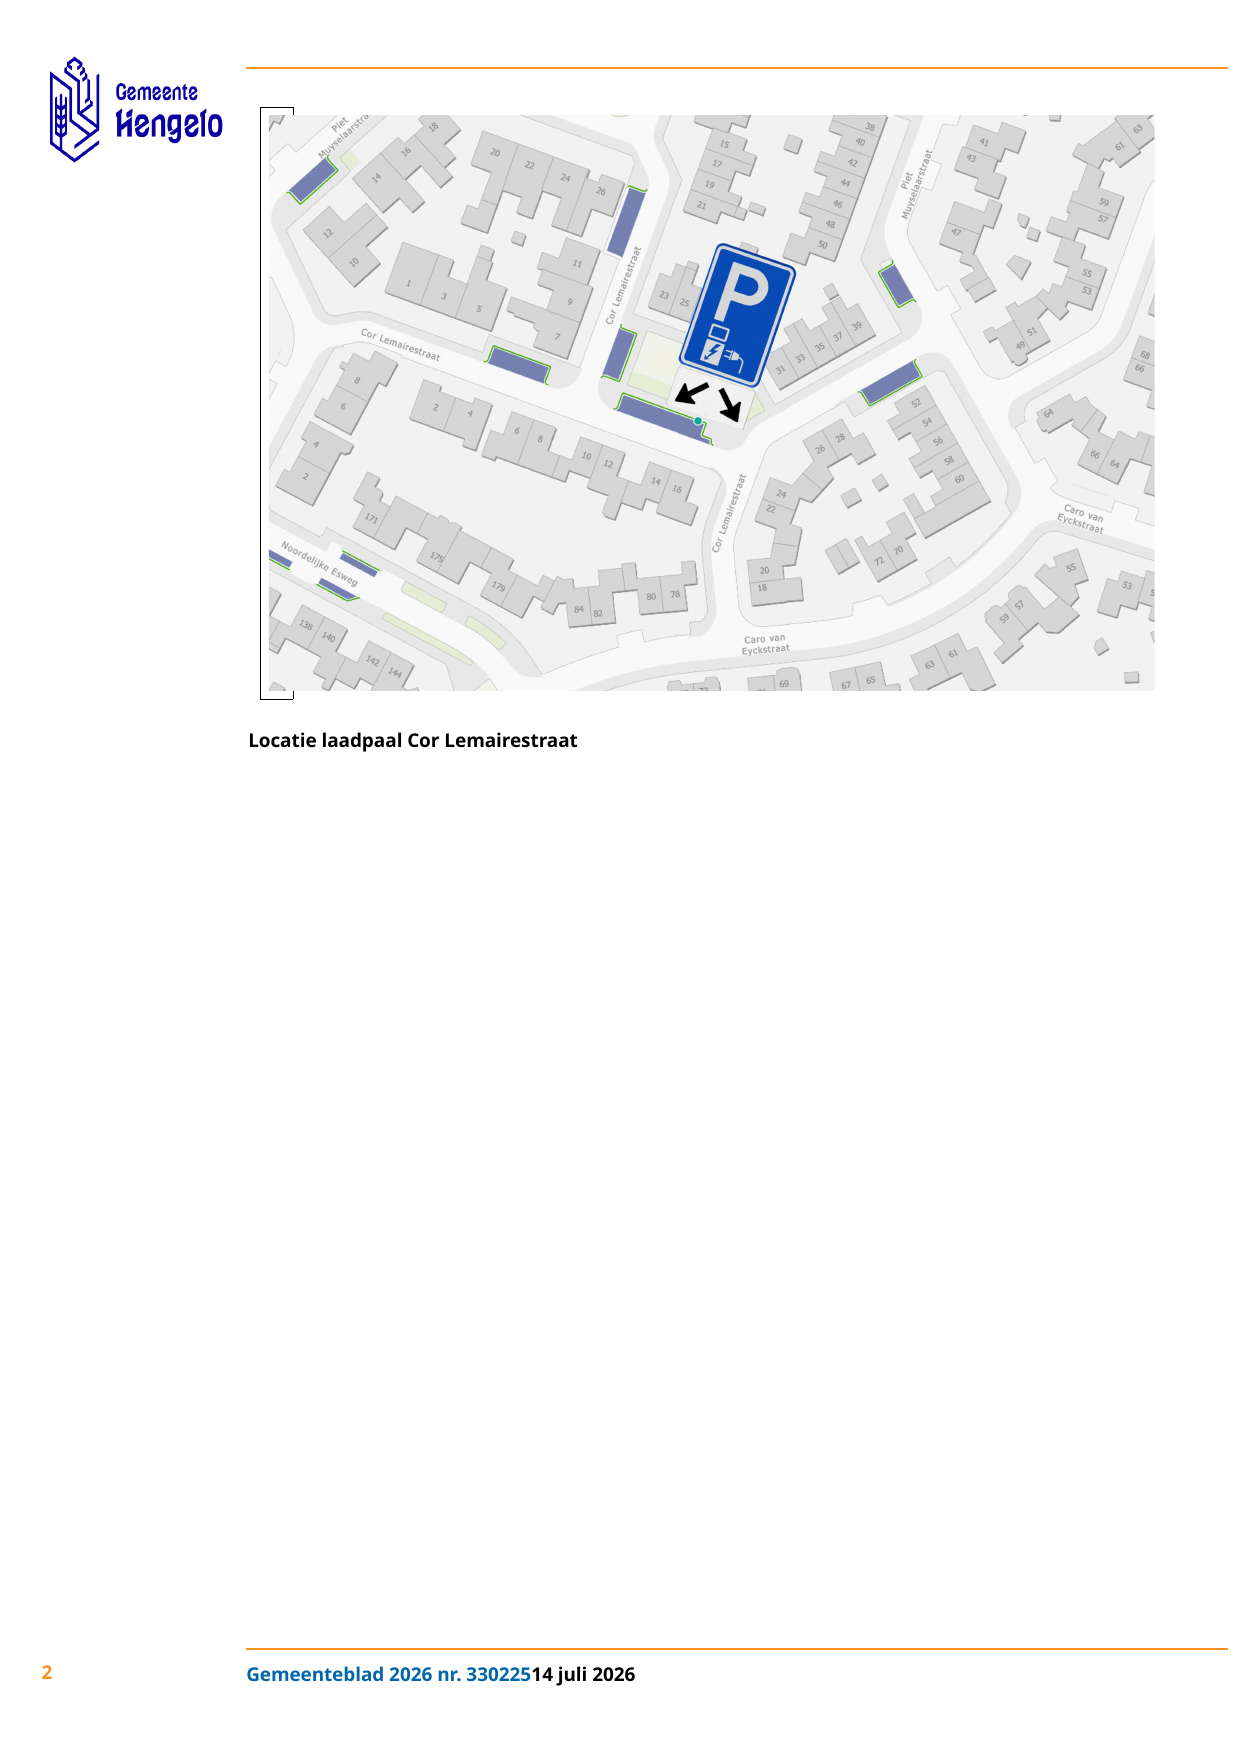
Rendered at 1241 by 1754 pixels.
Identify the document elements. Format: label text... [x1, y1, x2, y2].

picture [268, 115, 1155, 691]
text Locatie laadpaal Cor Lemairestraat [248, 728, 1152, 753]
picture [41, 47, 231, 172]
